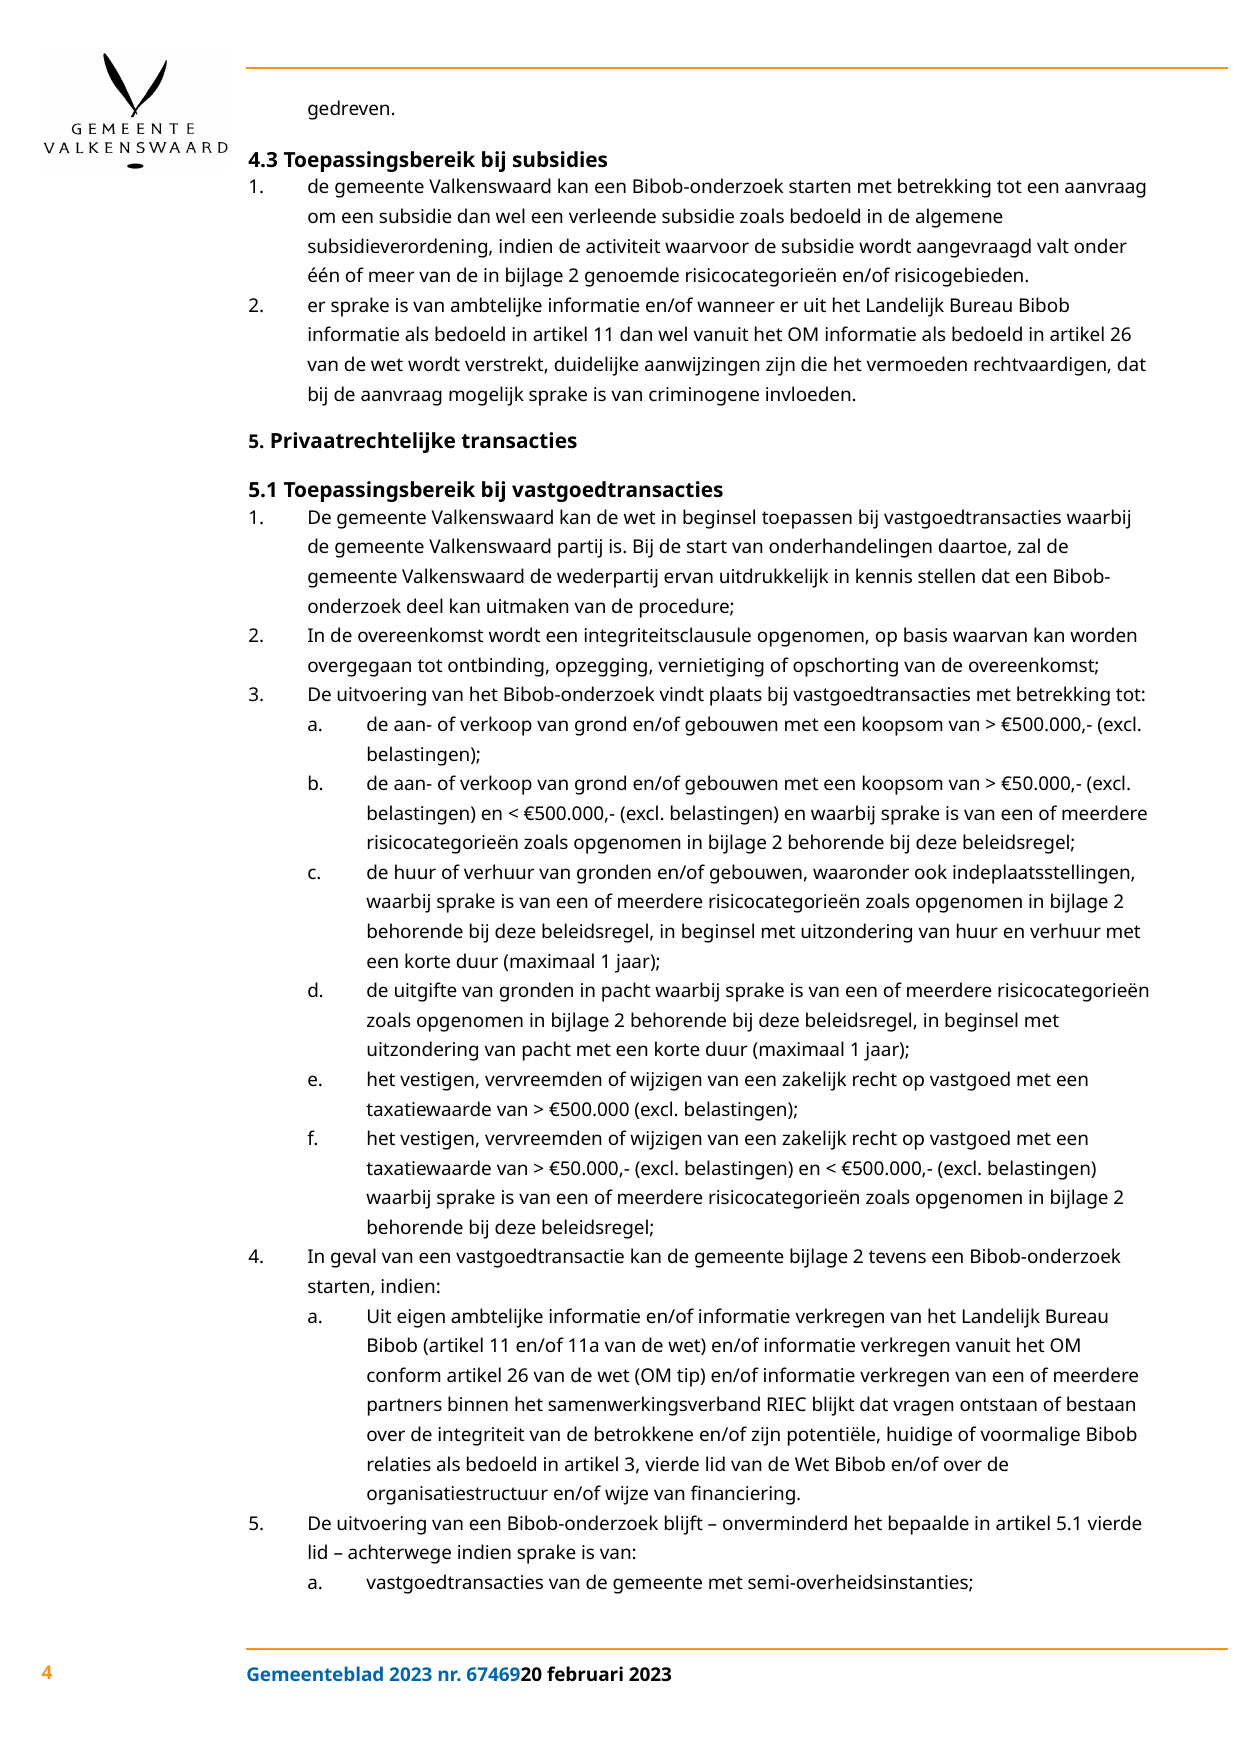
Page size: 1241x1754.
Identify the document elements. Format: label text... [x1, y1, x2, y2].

list de huur of verhuur van gronden en/of gebouwen, waaronder ook indeplaatsstellingen, waarbij sprake is van een of meerdere risicocategorieën zoals opgenomen in bijlage 2 behorende bij deze beleidsregel, in beginsel met uitzondering van huur en verhuur met een korte duur (maximaal 1 jaar); [307, 859, 1152, 973]
text 4.3 Toepassingsbereik bij subsidies [248, 145, 1152, 174]
text 5. Privaatrechtelijke transacties [248, 426, 1152, 455]
text 5.1 Toepassingsbereik bij vastgoedtransacties [248, 476, 1152, 504]
list de gemeente Valkenswaard kan een Bibob-onderzoek starten met betrekking tot een aanvraag om een subsidie dan wel een verleende subsidie zoals bedoeld in de algemene subsidieverordening, indien de activiteit waarvoor de subsidie wordt aangevraagd valt onder één of meer van de in bijlage 2 genoemde risicocategorieën en/of risicogebieden. [248, 174, 1152, 288]
list het vestigen, vervreemden of wijzigen van een zakelijk recht op vastgoed met een taxatiewaarde van > €500.000 (excl. belastingen); [307, 1066, 1152, 1121]
list De uitvoering van het Bibob-onderzoek vindt plaats bij vastgoedtransacties met betrekking tot: [248, 682, 1152, 707]
list de aan- of verkoop van grond en/of gebouwen met een koopsom van > €500.000,- (excl. belastingen); [307, 711, 1152, 766]
list vastgoedtransacties van de gemeente met semi-overheidsinstanties; [307, 1569, 1152, 1595]
list de aan- of verkoop van grond en/of gebouwen met een koopsom van > €50.000,- (excl. belastingen) en < €500.000,- (excl. belastingen) en waarbij sprake is van een of meerdere risicocategorieën zoals opgenomen in bijlage 2 behorende bij deze beleidsregel; [307, 770, 1152, 855]
list de uitgifte van gronden in pacht waarbij sprake is van een of meerdere risicocategorieën zoals opgenomen in bijlage 2 behorende bij deze beleidsregel, in beginsel met uitzondering van pacht met een korte duur (maximaal 1 jaar); [307, 977, 1152, 1062]
list In de overeenkomst wordt een integriteitsclausule opgenomen, op basis waarvan kan worden overgegaan tot ontbinding, opzegging, vernietiging of opschorting van de overeenkomst; [248, 622, 1152, 678]
list het vestigen, vervreemden of wijzigen van een zakelijk recht op vastgoed met een taxatiewaarde van > €50.000,- (excl. belastingen) en < €500.000,- (excl. belastingen) waarbij sprake is van een of meerdere risicocategorieën zoals opgenomen in bijlage 2 behorende bij deze beleidsregel; [307, 1125, 1152, 1240]
picture [41, 47, 231, 172]
list Uit eigen ambtelijke informatie en/of informatie verkregen van het Landelijk Bureau Bibob (artikel 11 en/of 11a van de wet) en/of informatie verkregen vanuit het OM conform artikel 26 van de wet (OM tip) en/of informatie verkregen van een of meerdere partners binnen het samenwerkingsverband RIEC blijkt dat vragen ontstaan of bestaan over de integriteit van de betrokkene en/of zijn potentiële, huidige of voormalige Bibob relaties als bedoeld in artikel 3, vierde lid van de Wet Bibob en/of over de organisatiestructuur en/of wijze van financiering. [307, 1303, 1152, 1506]
list gedreven. [248, 95, 1152, 121]
list De uitvoering van een Bibob-onderzoek blijft – onverminderd het bepaalde in artikel 5.1 vierde lid – achterwege indien sprake is van: [248, 1510, 1152, 1565]
list De gemeente Valkenswaard kan de wet in beginsel toepassen bij vastgoedtransacties waarbij de gemeente Valkenswaard partij is. Bij de start van onderhandelingen daartoe, zal de gemeente Valkenswaard de wederpartij ervan uitdrukkelijk in kennis stellen dat een Bibob-onderzoek deel kan uitmaken van de procedure; [248, 504, 1152, 618]
list er sprake is van ambtelijke informatie en/of wanneer er uit het Landelijk Bureau Bibob informatie als bedoeld in artikel 11 dan wel vanuit het OM informatie als bedoeld in artikel 26 van de wet wordt verstrekt, duidelijke aanwijzingen zijn die het vermoeden rechtvaardigen, dat bij de aanvraag mogelijk sprake is van criminogene invloeden. [248, 292, 1152, 406]
list In geval van een vastgoedtransactie kan de gemeente bijlage 2 tevens een Bibob-onderzoek starten, indien: [248, 1244, 1152, 1299]
